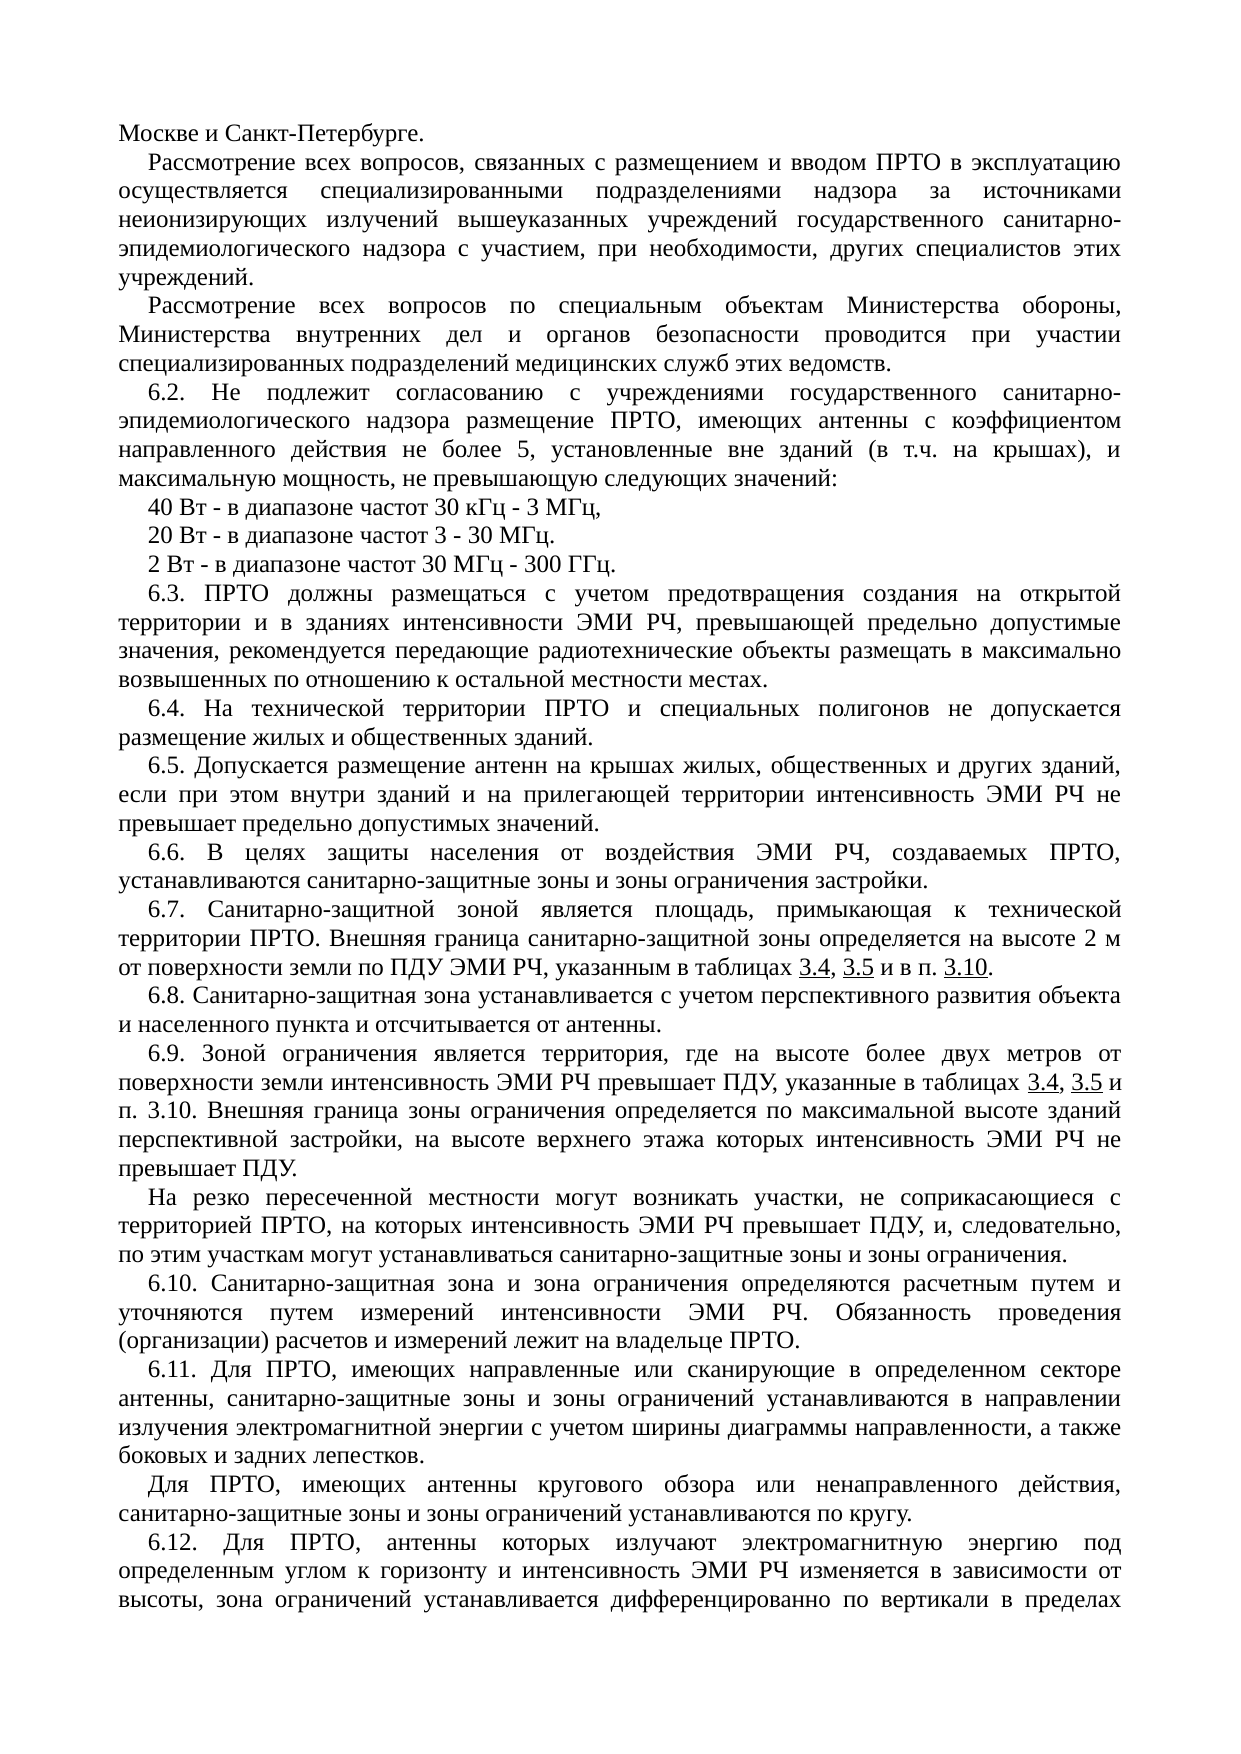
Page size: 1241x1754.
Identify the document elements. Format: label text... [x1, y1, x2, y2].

text 6.7. Санитарно-защитной зоной является площадь, примыкающая к технической территории ПРТО. Внешняя граница санитарно-защитной зоны определяется на высоте 2 м от поверхности земли по ПДУ ЭМИ РЧ, указанным в таблицах 3.4, 3.5 и в п. 3.10. [118, 894, 1122, 981]
text 6.12. Для ПРТО, антенны которых излучают электромагнитную энергию под определенным углом к горизонту и интенсивность ЭМИ РЧ изменяется в зависимости от высоты, зона ограничений устанавливается дифференцированно по вертикали в пределах [118, 1527, 1122, 1613]
text 6.11. Для ПРТО, имеющих направленные или сканирующие в определенном секторе антенны, санитарно-защитные зоны и зоны ограничений устанавливаются в направлении излучения электромагнитной энергии с учетом ширины диаграммы направленности, а также боковых и задних лепестков. [118, 1354, 1122, 1469]
text Рассмотрение всех вопросов по специальным объектам Министерства обороны, Министерства внутренних дел и органов безопасности проводится при участии специализированных подразделений медицинских служб этих ведомств. [118, 291, 1122, 377]
text 6.2. Не подлежит согласованию с учреждениями государственного санитарно-эпидемиологического надзора размещение ПРТО, имеющих антенны с коэффициентом направленного действия не более 5, установленные вне зданий (в т.ч. на крышах), и максимальную мощность, не превышающую следующих значений: [118, 377, 1122, 492]
text 6.10. Санитарно-защитная зона и зона ограничения определяются расчетным путем и уточняются путем измерений интенсивности ЭМИ РЧ. Обязанность проведения (организации) расчетов и измерений лежит на владельце ПРТО. [118, 1268, 1122, 1354]
text 6.6. В целях защиты населения от воздействия ЭМИ РЧ, создаваемых ПРТО, устанавливаются санитарно-защитные зоны и зоны ограничения застройки. [118, 837, 1122, 894]
text На резко пересеченной местности могут возникать участки, не соприкасающиеся с территорией ПРТО, на которых интенсивность ЭМИ РЧ превышает ПДУ, и, следовательно, по этим участкам могут устанавливаться санитарно-защитные зоны и зоны ограничения. [118, 1182, 1122, 1268]
text 6.3. ПРТО должны размещаться с учетом предотвращения создания на открытой территории и в зданиях интенсивности ЭМИ РЧ, превышающей предельно допустимые значения, рекомендуется передающие радиотехнические объекты размещать в максимально возвышенных по отношению к остальной местности местах. [118, 578, 1122, 693]
text Москве и Санкт-Петербурге. [118, 118, 1122, 147]
text 2 Вт - в диапазоне частот 30 МГц - 300 ГГц. [118, 549, 1122, 578]
text 6.5. Допускается размещение антенн на крышах жилых, общественных и других зданий, если при этом внутри зданий и на прилегающей территории интенсивность ЭМИ РЧ не превышает предельно допустимых значений. [118, 751, 1122, 837]
text Для ПРТО, имеющих антенны кругового обзора или ненаправленного действия, санитарно-защитные зоны и зоны ограничений устанавливаются по кругу. [118, 1469, 1122, 1527]
text 6.8. Санитарно-защитная зона устанавливается с учетом перспективного развития объекта и населенного пункта и отсчитывается от антенны. [118, 981, 1122, 1038]
text 20 Вт - в диапазоне частот 3 - 30 МГц. [118, 521, 1122, 549]
text 6.9. Зоной ограничения является территория, где на высоте более двух метров от поверхности земли интенсивность ЭМИ РЧ превышает ПДУ, указанные в таблицах 3.4, 3.5 и п. 3.10. Внешняя граница зоны ограничения определяется по максимальной высоте зданий перспективной застройки, на высоте верхнего этажа которых интенсивность ЭМИ РЧ не превышает ПДУ. [118, 1038, 1122, 1182]
text 40 Вт - в диапазоне частот 30 кГц - 3 МГц, [118, 492, 1122, 521]
text Рассмотрение всех вопросов, связанных с размещением и вводом ПРТО в эксплуатацию осуществляется специализированными подразделениями надзора за источниками неионизирующих излучений вышеуказанных учреждений государственного санитарно-эпидемиологического надзора с участием, при необходимости, других специалистов этих учреждений. [118, 147, 1122, 291]
text 6.4. На технической территории ПРТО и специальных полигонов не допускается размещение жилых и общественных зданий. [118, 693, 1122, 751]
